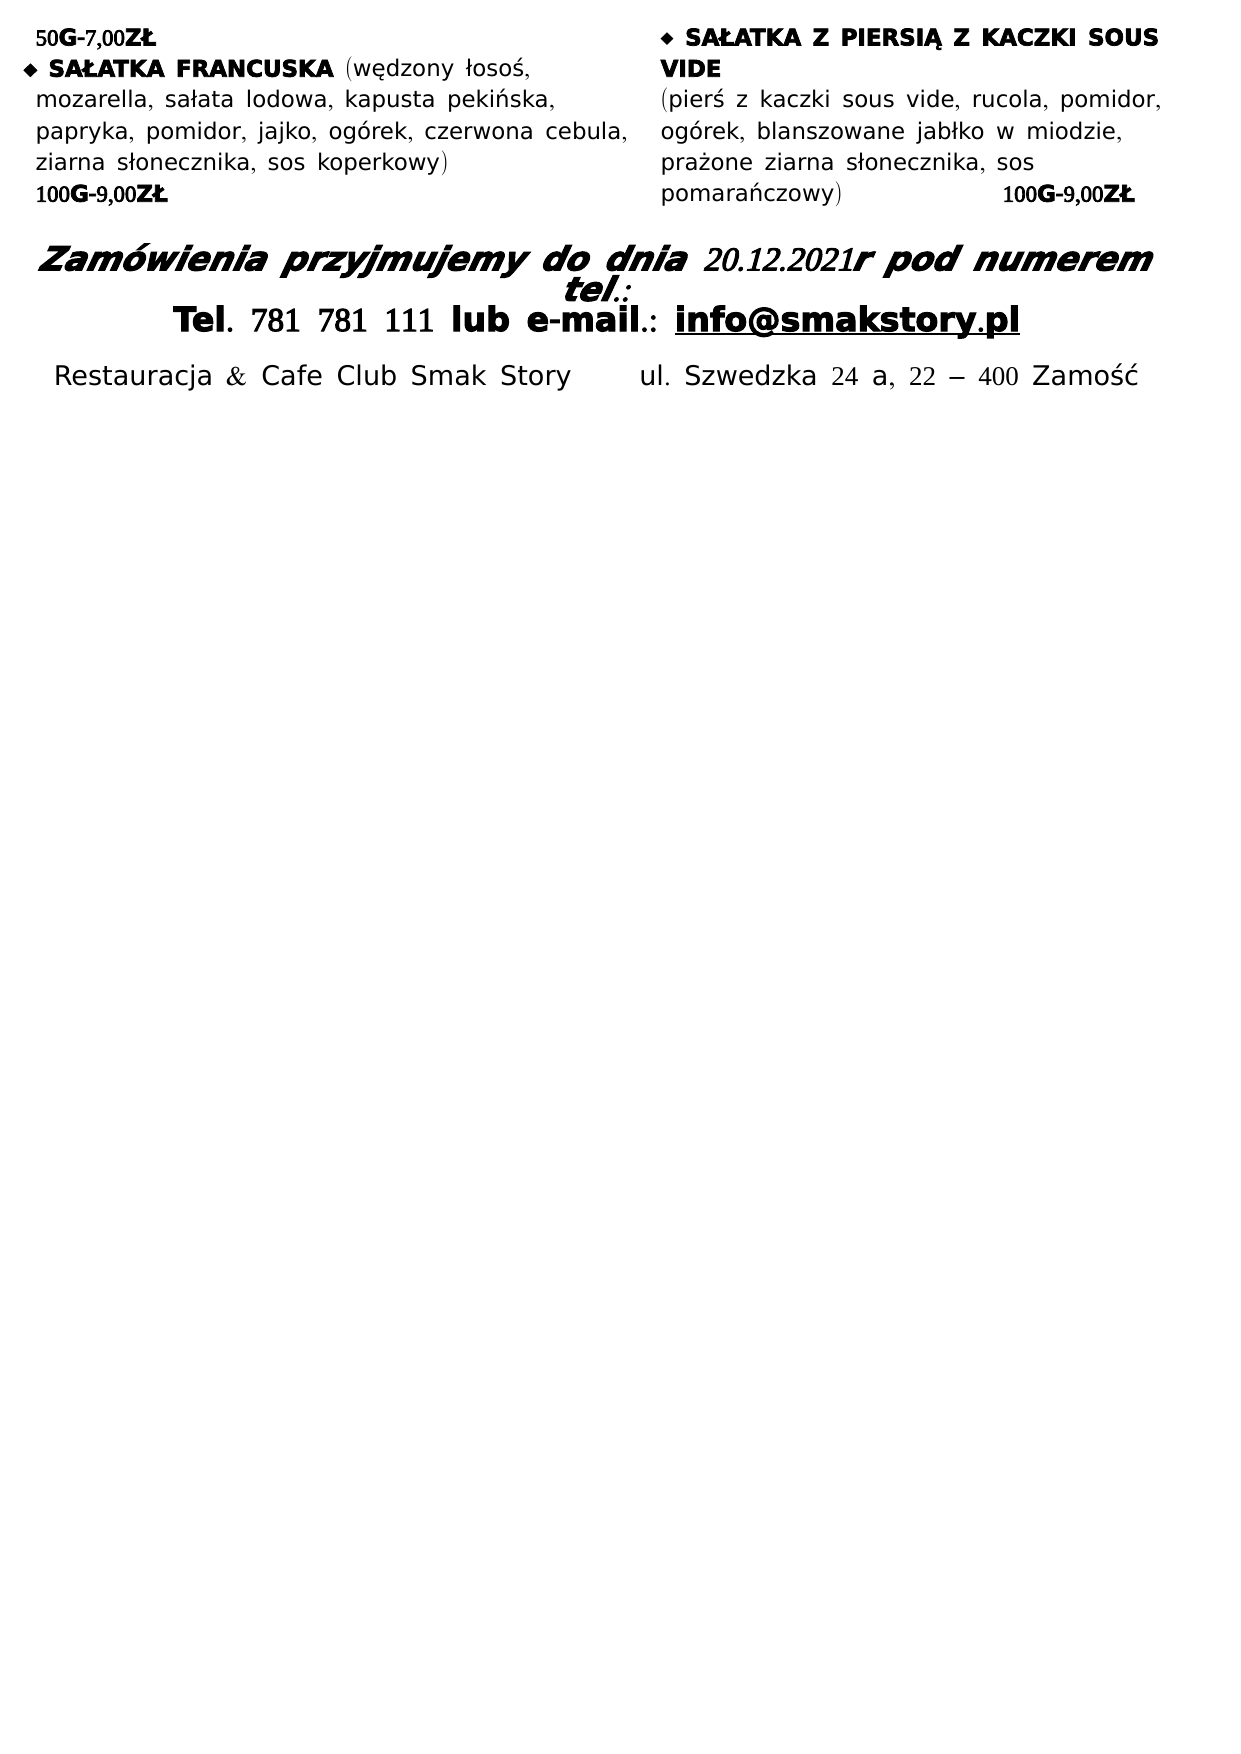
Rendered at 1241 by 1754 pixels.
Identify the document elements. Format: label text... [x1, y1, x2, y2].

text Zamówienia przyjmujemy do dnia 20.12.2021r pod numerem tel.: [18, 247, 1176, 308]
text ♦ SAŁATKA FRANCUSKA (wędzony łosoś, mozarella, sałata lodowa, kapusta pekińska, papryka, pomidor, jajko, ogórek, czerwona cebula, ziarna słonecznika, sos koperkowy) 100G-9,00ZŁ [24, 61, 631, 207]
text ♦ SAŁATKA Z PIERSIĄ Z KACZKI SOUS VIDE [660, 29, 1217, 82]
text Tel. 781 781 111 lub e-mail.: info@smakstory.pl [18, 308, 760, 338]
text Restauracja & Cafe Club Smak Story ul. Szwedzka 24 a, 22 – 400 Zamość [18, 367, 1176, 392]
text 50G-7,00ZŁ [24, 29, 631, 50]
text Tel. 781 781 111 lub e-mail.: info@smakstory.pl [910, 308, 1176, 338]
text (pierś z kaczki sous vide, rucola, pomidor, ogórek, blanszowane jabłko w miodzie, prażone ziarna słonecznika, sos pomarańczowy) 100G-9,00ZŁ [660, 92, 1217, 207]
text Tel. 781 781 111 lub e-mail.: info@smakstory.pl [772, 308, 888, 333]
text Tel. 781 781 111 lub e-mail.: info@smakstory.pl [867, 308, 926, 333]
